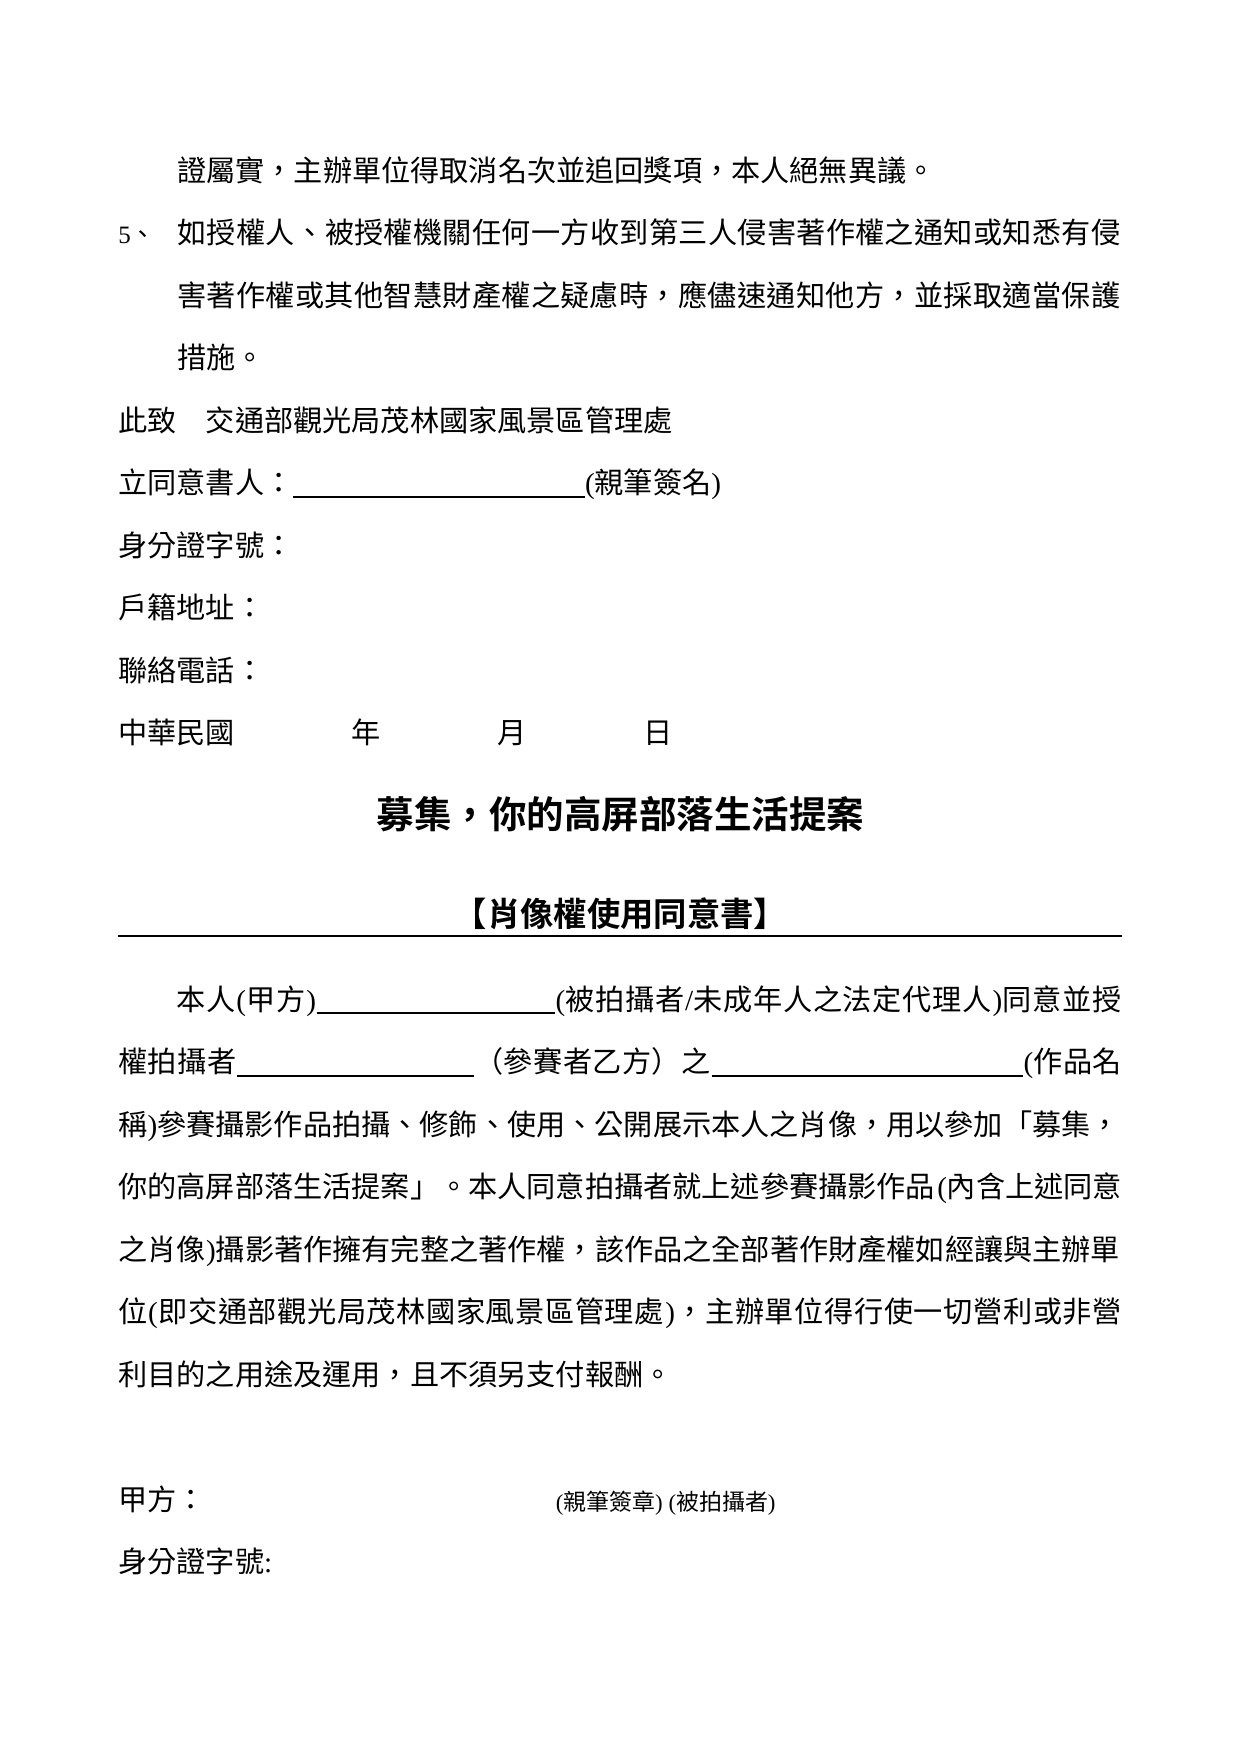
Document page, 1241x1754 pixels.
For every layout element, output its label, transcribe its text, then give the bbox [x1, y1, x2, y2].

text 甲方： (親筆簽章) (被拍攝者) [118, 1456, 1122, 1518]
list 證屬實，主辦單位得取消名次並追回獎項，本人絕無異議。 [118, 127, 1122, 189]
text 身分證字號： [118, 502, 1122, 564]
text 此致 交通部觀光局茂林國家風景區管理處 [118, 377, 1122, 439]
text 中華民國 年 月 日 [118, 689, 1122, 752]
text 身分證字號: [118, 1518, 1122, 1581]
text 【肖像權使用同意書】 [118, 871, 1122, 935]
text 本人(甲方) (被拍攝者/未成年人之法定代理人)同意並授權拍攝者 （參賽者乙方）之 (作品名稱)參賽攝影作品拍攝、修飾、使用、公開展示本人之肖像，用以參加「募集，你的高屏部落生活提案」。本人同意拍攝者就上述參賽攝影作品(內含上述同意之肖像)攝影著作擁有完整之著作權，該作品之全部著作財產權如經讓與主辦單位(即交通部觀光局茂林國家風景區管理處)，主辦單位得行使一切營利或非營利目的之用途及運用，且不須另支付報酬。 [118, 956, 1122, 1393]
text 聯絡電話： [118, 627, 1122, 689]
text 募集，你的高屏部落生活提案 [118, 771, 1122, 833]
text 立同意書人： (親筆簽名) [118, 439, 1122, 502]
list 如授權人、被授權機關任何一方收到第三人侵害著作權之通知或知悉有侵害著作權或其他智慧財產權之疑慮時，應儘速通知他方，並採取適當保護措施。 [118, 189, 1122, 377]
text 戶籍地址： [118, 564, 1122, 627]
